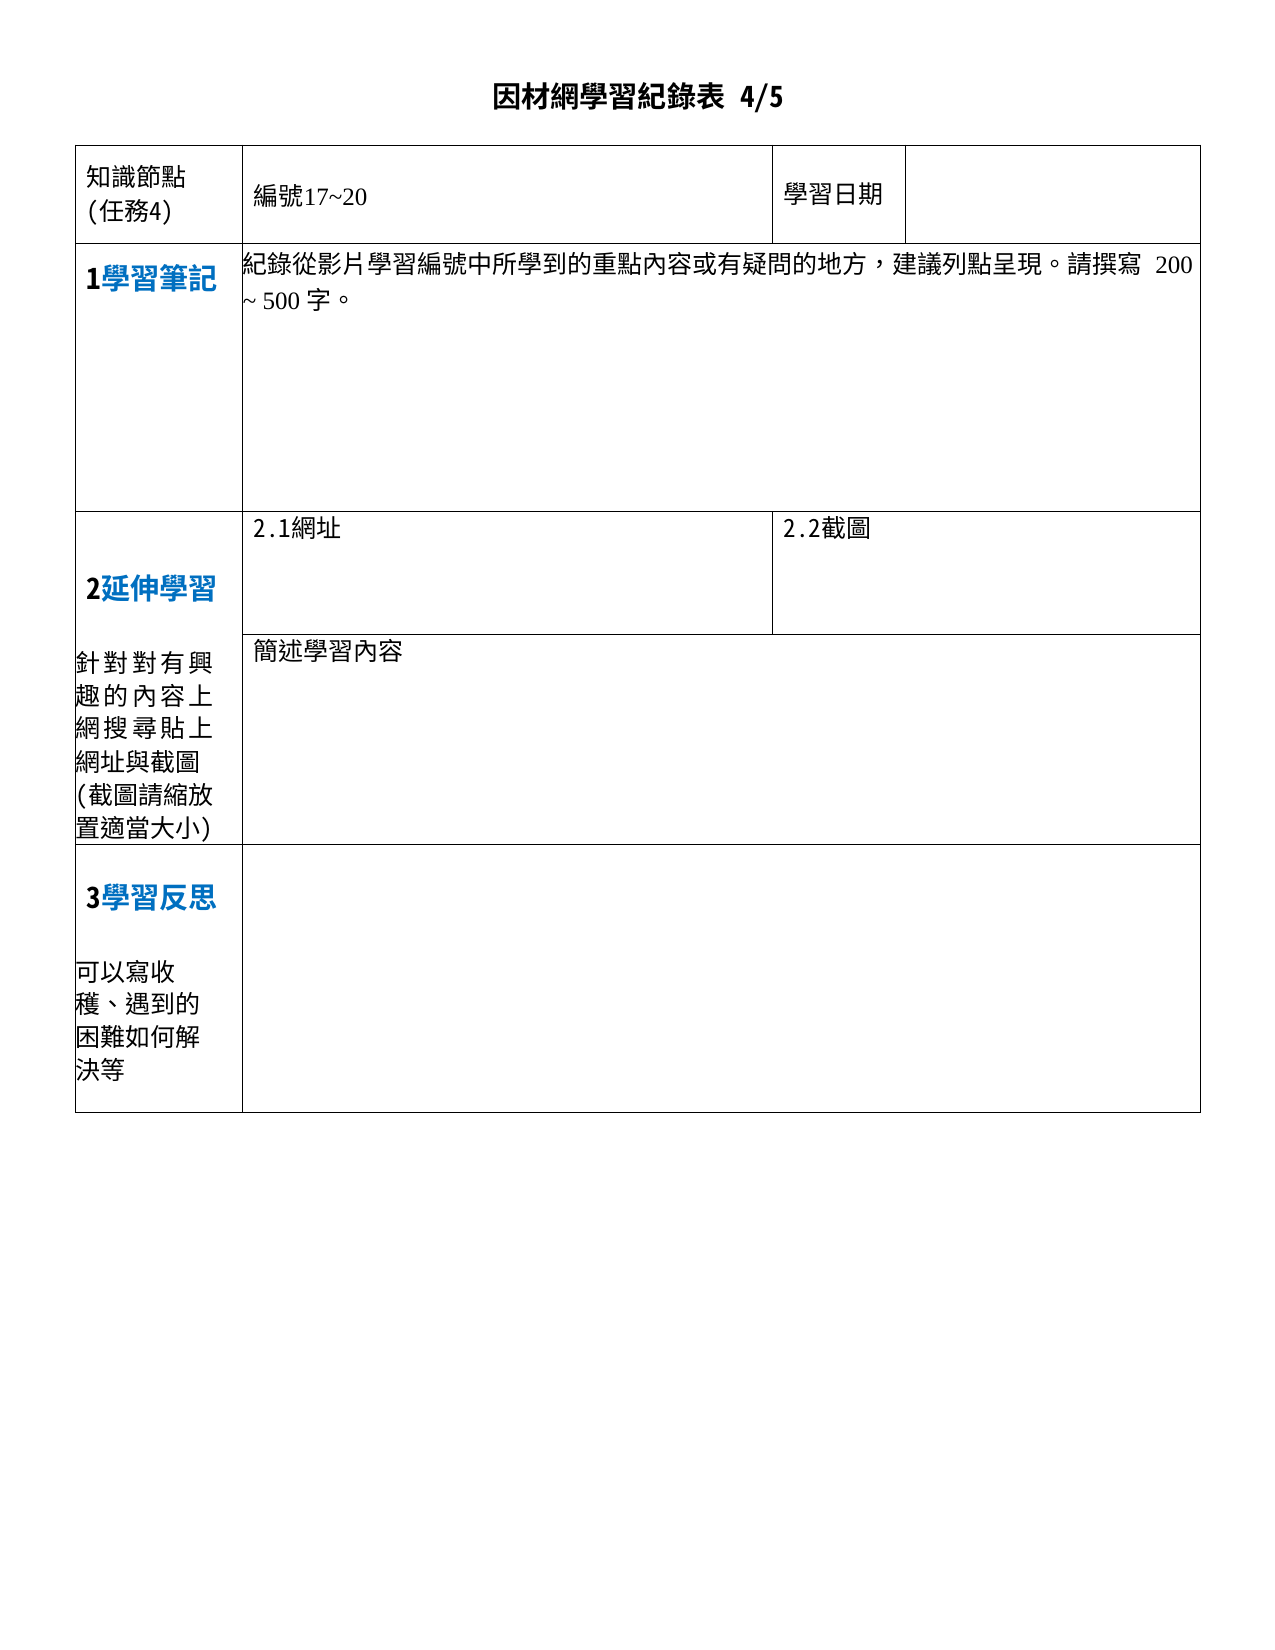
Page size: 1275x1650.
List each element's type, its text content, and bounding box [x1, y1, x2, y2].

table_header [906, 146, 1200, 243]
table_cell 紀錄從影片學習編號中所學到的重點內容或有疑問的地方，建議列點呈現。請撰寫 200 ~ 500 字。 [243, 244, 1200, 511]
table_cell 3學習反思 可以寫收 穫、遇到的困難如何解決等 [76, 845, 242, 1112]
table_cell 簡述學習內容 [243, 635, 1200, 844]
table_header 知識節點 (任務4) [76, 146, 242, 243]
text 因材網學習紀錄表 4/5 [460, 73, 815, 116]
table_header 編號17~20 [243, 146, 772, 243]
table_cell [243, 845, 1200, 1112]
table_header 學習日期 [773, 146, 905, 243]
table_cell 2延伸學習 針對對有興趣的內容上網搜尋貼上網址與截圖 (截圖請縮放置適當大小) [76, 512, 242, 844]
table_cell 2.1網址 [243, 512, 772, 633]
table_cell 1學習筆記 [76, 244, 242, 511]
table_cell 2.2截圖 [773, 512, 1200, 633]
